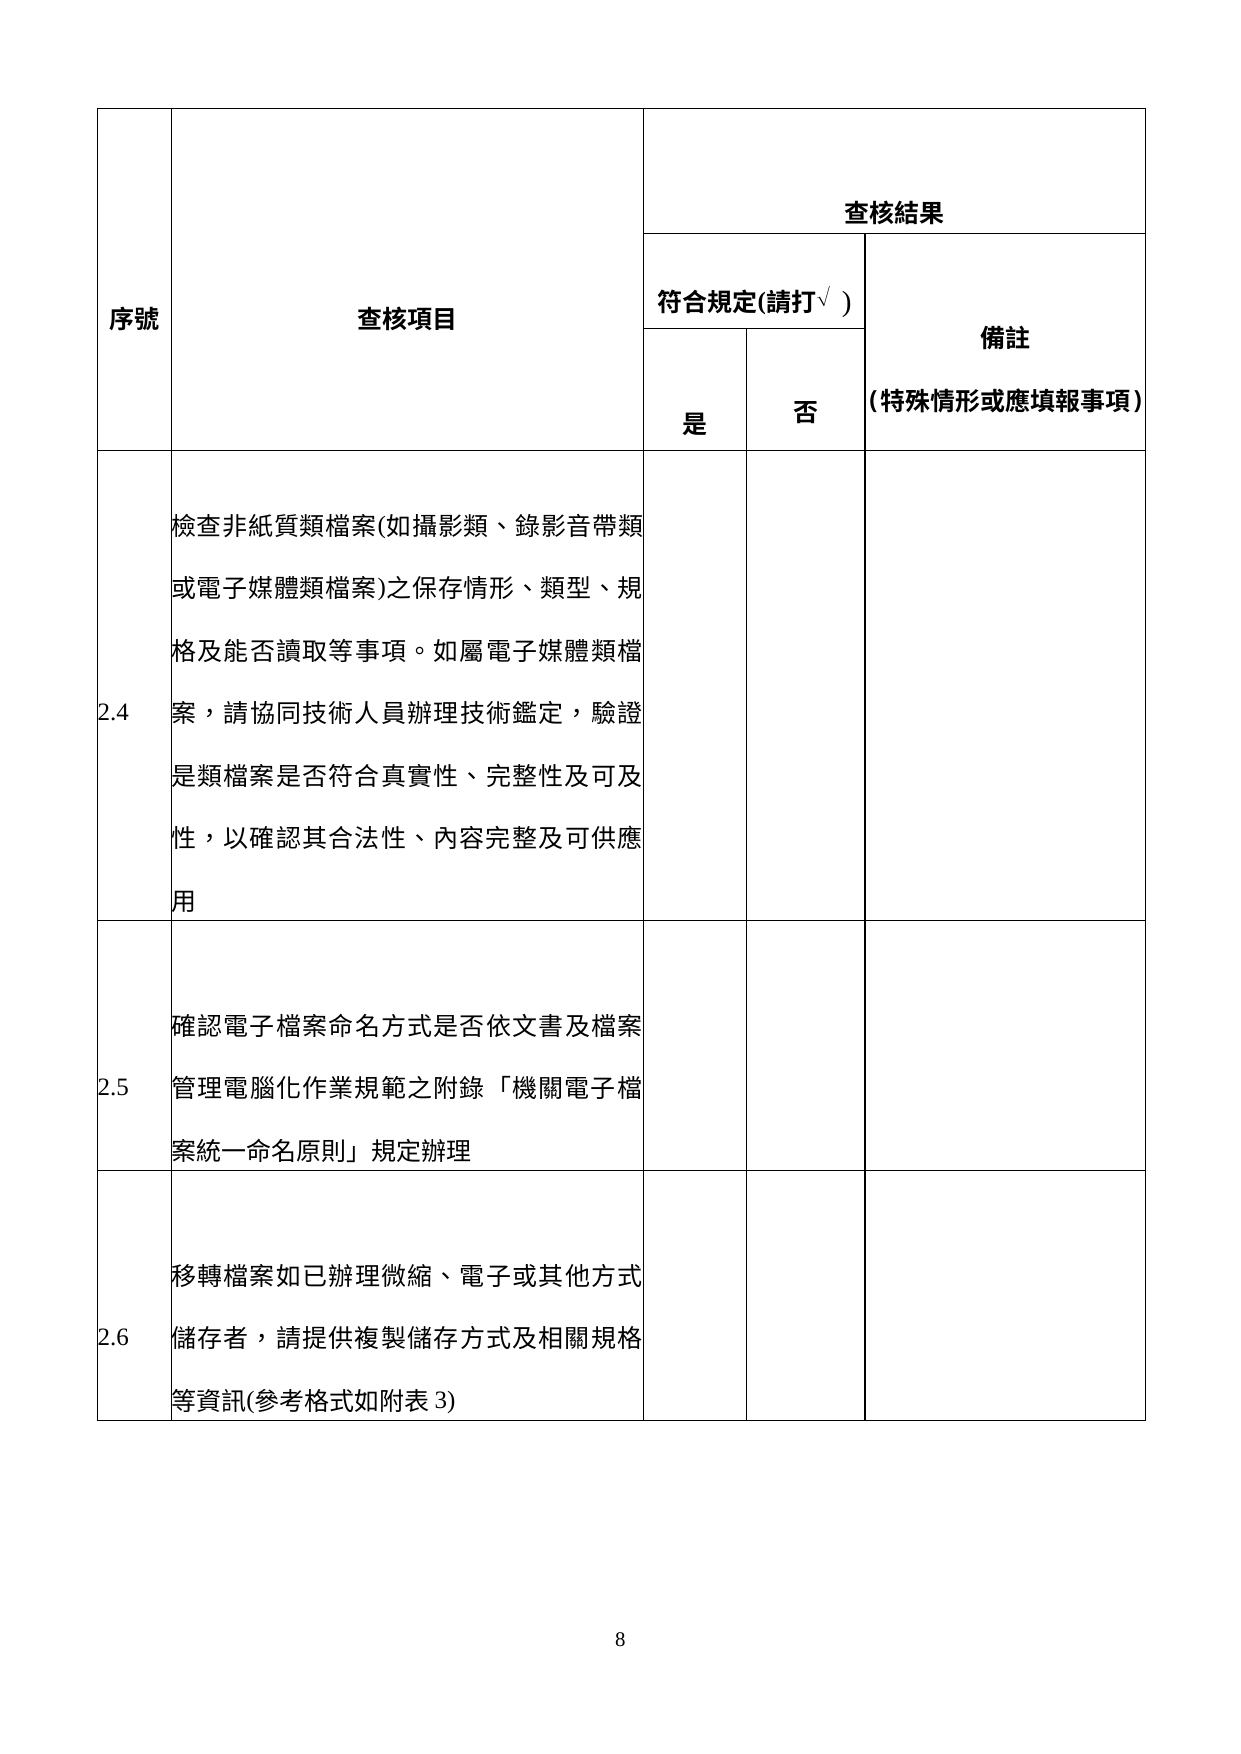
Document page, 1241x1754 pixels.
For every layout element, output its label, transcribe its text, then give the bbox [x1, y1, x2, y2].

table_cell [747, 1171, 864, 1420]
table_cell 確認電子檔案命名方式是否依文書及檔案管理電腦化作業規範之附錄「機關電子檔案統一命名原則」規定辦理 [172, 921, 643, 1170]
table_cell [866, 451, 1145, 920]
table_cell 否 [747, 329, 864, 450]
table_header 查核項目 [172, 109, 643, 450]
table_cell [644, 1171, 746, 1420]
table_cell 2.4 [98, 451, 171, 920]
table_cell [866, 921, 1145, 1170]
table_cell 符合規定(請打 ) [644, 234, 864, 328]
table_cell [747, 921, 864, 1170]
table_cell [644, 451, 746, 920]
table_cell 是 [644, 329, 746, 450]
table_cell 2.6 [98, 1171, 171, 1420]
table_cell 備註 (特殊情形或應填報事項) [866, 234, 1145, 450]
table_header 查核結果 [644, 109, 1145, 233]
table_header 序號 [98, 109, 171, 450]
table_cell 移轉檔案如已辦理微縮、電子或其他方式儲存者，請提供複製儲存方式及相關規格等資訊(參考格式如附表3) [172, 1171, 643, 1420]
table_cell [747, 451, 864, 920]
table_cell 2.5 [98, 921, 171, 1170]
table_cell [866, 1171, 1145, 1420]
table_cell [644, 921, 746, 1170]
table_cell 檢查非紙質類檔案(如攝影類、錄影音帶類或電子媒體類檔案)之保存情形、類型、規格及能否讀取等事項。如屬電子媒體類檔案，請協同技術人員辦理技術鑑定，驗證是類檔案是否符合真實性、完整性及可及性，以確認其合法性、內容完整及可供應用 [172, 451, 643, 920]
